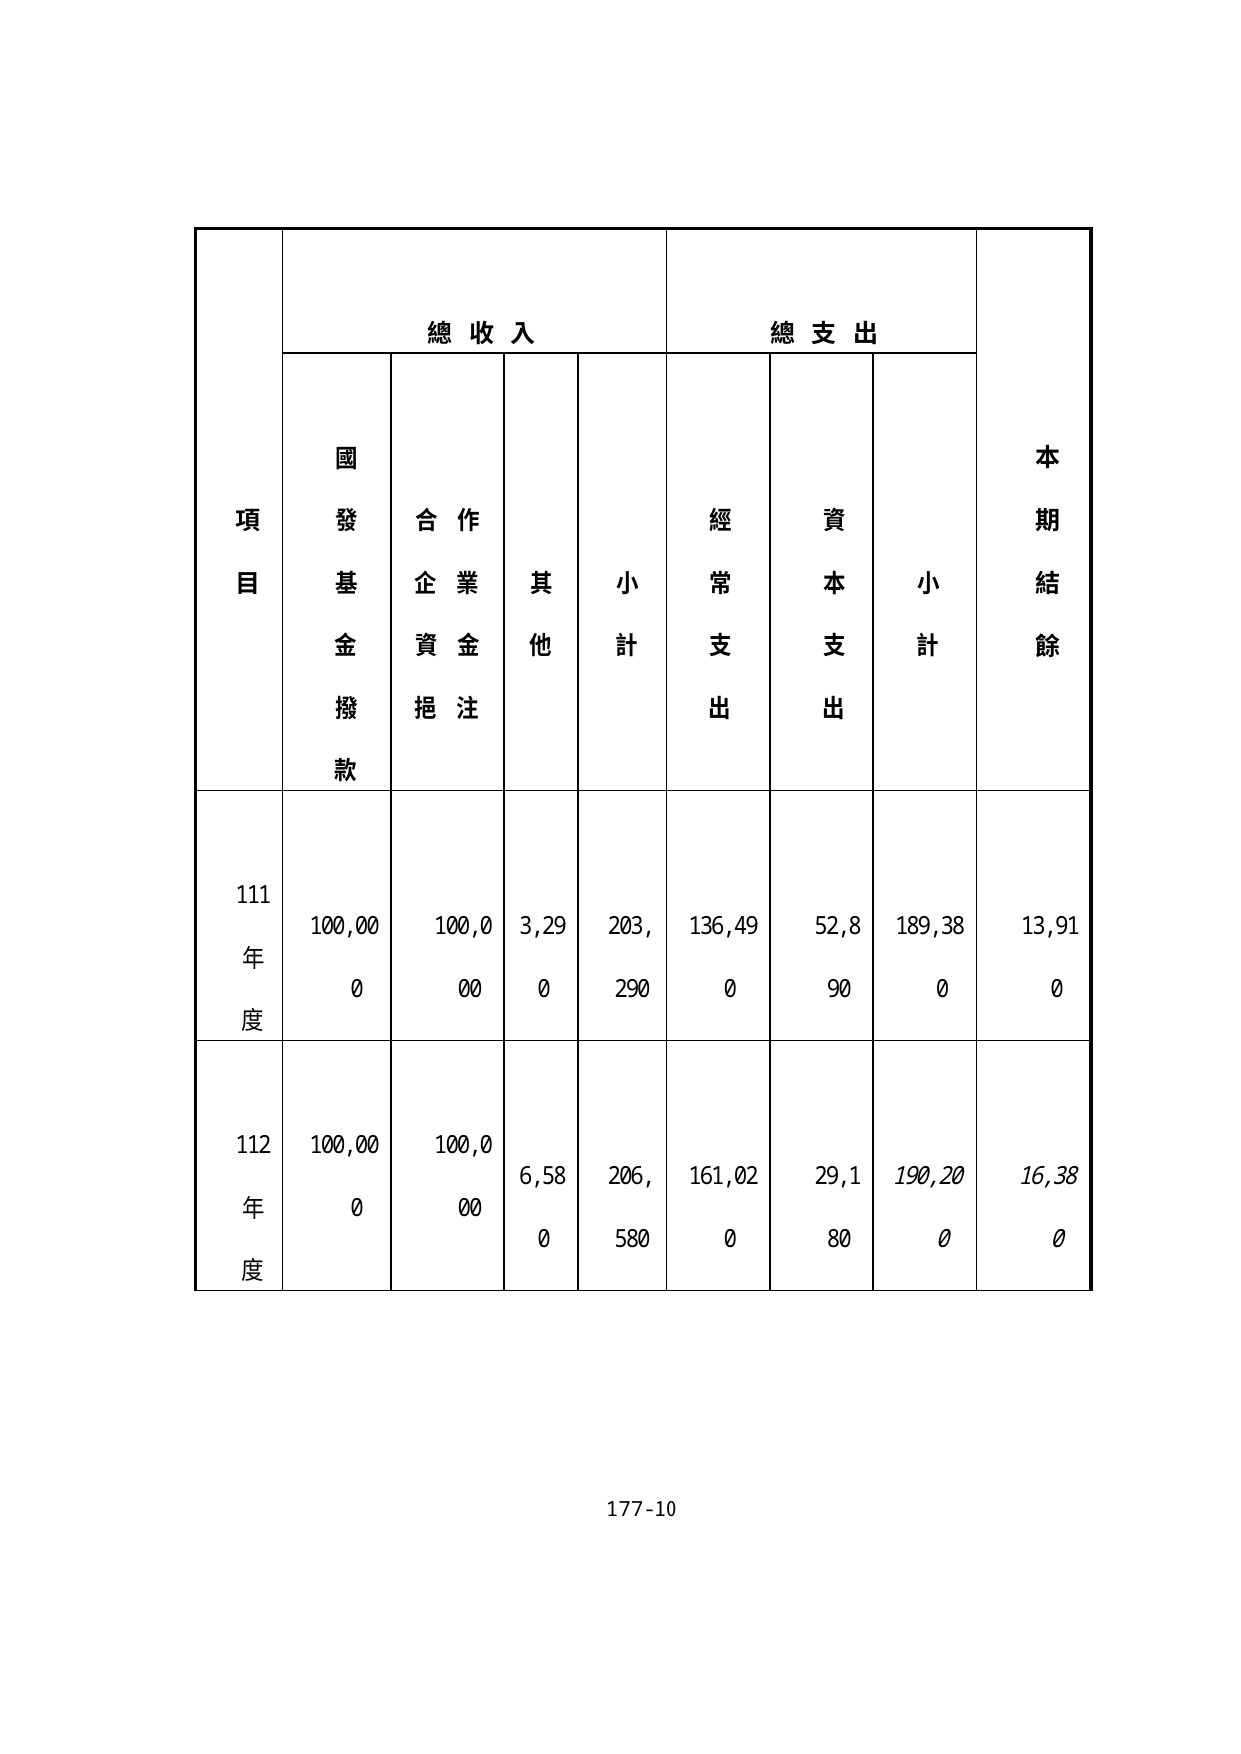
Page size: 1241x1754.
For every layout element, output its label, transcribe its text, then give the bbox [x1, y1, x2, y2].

table_cell 其他 [505, 354, 577, 790]
table_cell 112年度 [197, 1041, 282, 1290]
table_cell 100,000 [392, 1041, 503, 1290]
table_cell 206,580 [579, 1041, 666, 1290]
table_cell 203,290 [579, 791, 666, 1040]
table_header 項目 [197, 230, 282, 790]
table_cell 189,380 [874, 791, 976, 1040]
table_cell 136,490 [667, 791, 769, 1040]
table_cell 161,020 [667, 1041, 769, 1290]
table_cell 111年度 [197, 791, 282, 1040]
table_cell 13,910 [977, 791, 1089, 1040]
table_cell 小計 [579, 354, 666, 790]
table_cell 國發基金 撥款 [283, 354, 390, 790]
table_cell 29,180 [771, 1041, 872, 1290]
table_cell 16,380 [977, 1041, 1089, 1290]
table_cell 100,000 [283, 1041, 390, 1290]
table_header 總支出 [667, 230, 976, 352]
table_cell 52,890 [771, 791, 872, 1040]
table_cell 合作企業 資金挹注 [392, 354, 503, 790]
table_cell 190,200 [874, 1041, 976, 1290]
table_cell 100,000 [392, 791, 503, 1040]
table_header 總收入 [283, 230, 666, 352]
table_cell 小計 [874, 354, 976, 790]
table_cell 資本支出 [771, 354, 872, 790]
table_cell 100,000 [283, 791, 390, 1040]
table_cell 3,290 [505, 791, 577, 1040]
table_cell 6,580 [505, 1041, 577, 1290]
table_header 本期 結餘 [977, 230, 1089, 790]
table_cell 經常支出 [667, 354, 769, 790]
